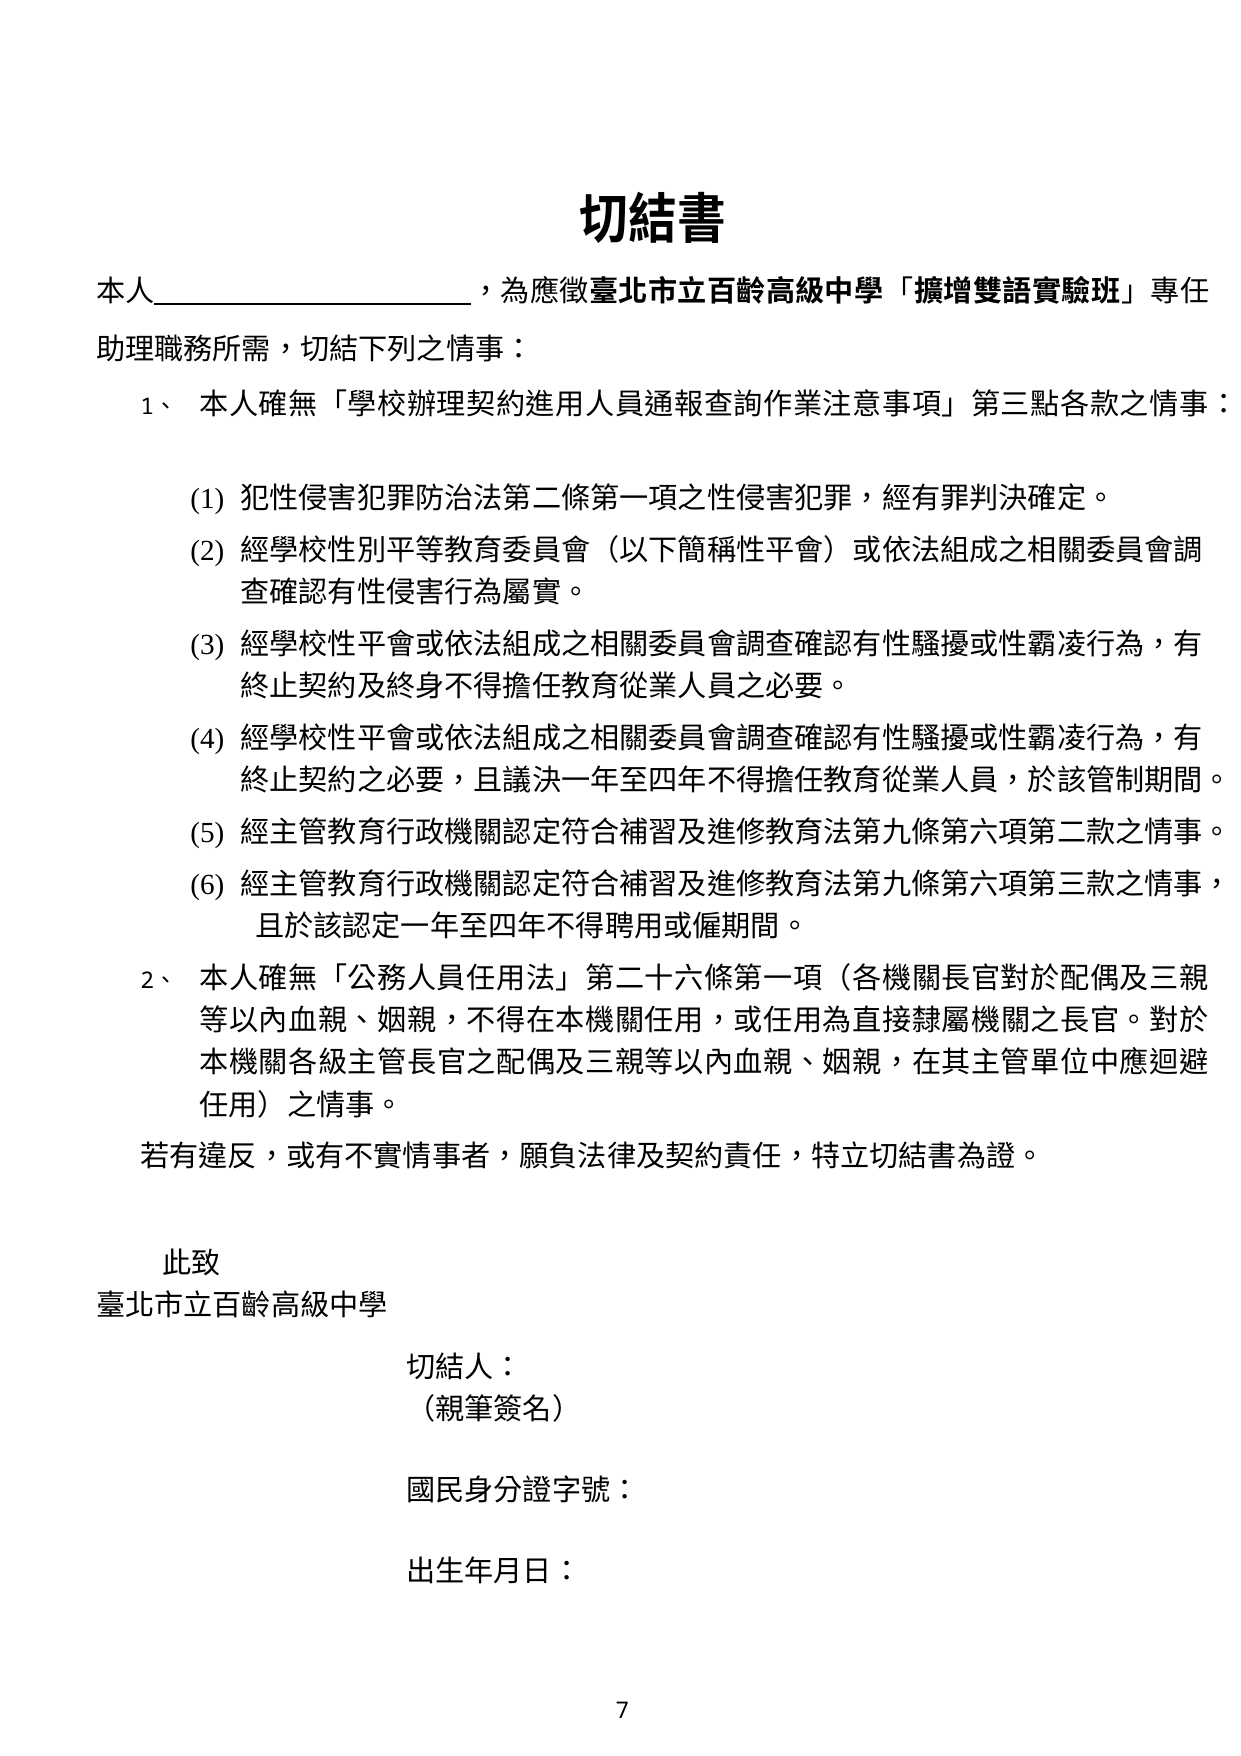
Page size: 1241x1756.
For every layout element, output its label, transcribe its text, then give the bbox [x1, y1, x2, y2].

text 臺北市立百齡高級中學 [96, 1282, 1209, 1324]
text 切結書 [96, 176, 1209, 254]
list 本人確無「學校辦理契約進用人員通報查詢作業注意事項」第三點各款之情事： [140, 380, 1209, 465]
list 犯性侵害犯罪防治法第二條第一項之性侵害犯罪，經有罪判決確定。 [190, 474, 1209, 517]
text 本人 ，為應徵臺北市立百齡高級中學「擴增雙語實驗班」專任助理職務所需，切結下列之情事： [96, 254, 1209, 371]
list 經學校性平會或依法組成之相關委員會調查確認有性騷擾或性霸凌行為，有終止契約及終身不得擔任教育從業人員之必要。 [190, 620, 1209, 705]
list 經主管教育行政機關認定符合補習及進修教育法第九條第六項第三款之情事， 且於該認定一年至四年不得聘用或僱期間。 [190, 860, 1209, 945]
text 出生年月日： [406, 1548, 761, 1590]
list 經學校性平會或依法組成之相關委員會調查確認有性騷擾或性霸凌行為，有終止契約之必要，且議決一年至四年不得擔任教育從業人員，於該管制期間。 [190, 714, 1209, 799]
text 若有違反，或有不實情事者，願負法律及契約責任，特立切結書為證。 [140, 1133, 1209, 1175]
text 國民身分證字號： [406, 1467, 761, 1509]
text 切結人： （親筆簽名） [406, 1343, 1209, 1428]
list 經主管教育行政機關認定符合補習及進修教育法第九條第六項第二款之情事。 [190, 808, 1209, 851]
list 本人確無「公務人員任用法」第二十六條第一項（各機關長官對於配偶及三親等以內血親、姻親，不得在本機關任用，或任用為直接隸屬機關之長官。對於本機關各級主管長官之配偶及三親等以內血親、姻親，在其主管單位中應迴避任用）之情事。 [140, 954, 1209, 1123]
text 此致 [96, 1239, 1209, 1282]
list 經學校性別平等教育委員會（以下簡稱性平會）或依法組成之相關委員會調查確認有性侵害行為屬實。 [190, 526, 1209, 611]
